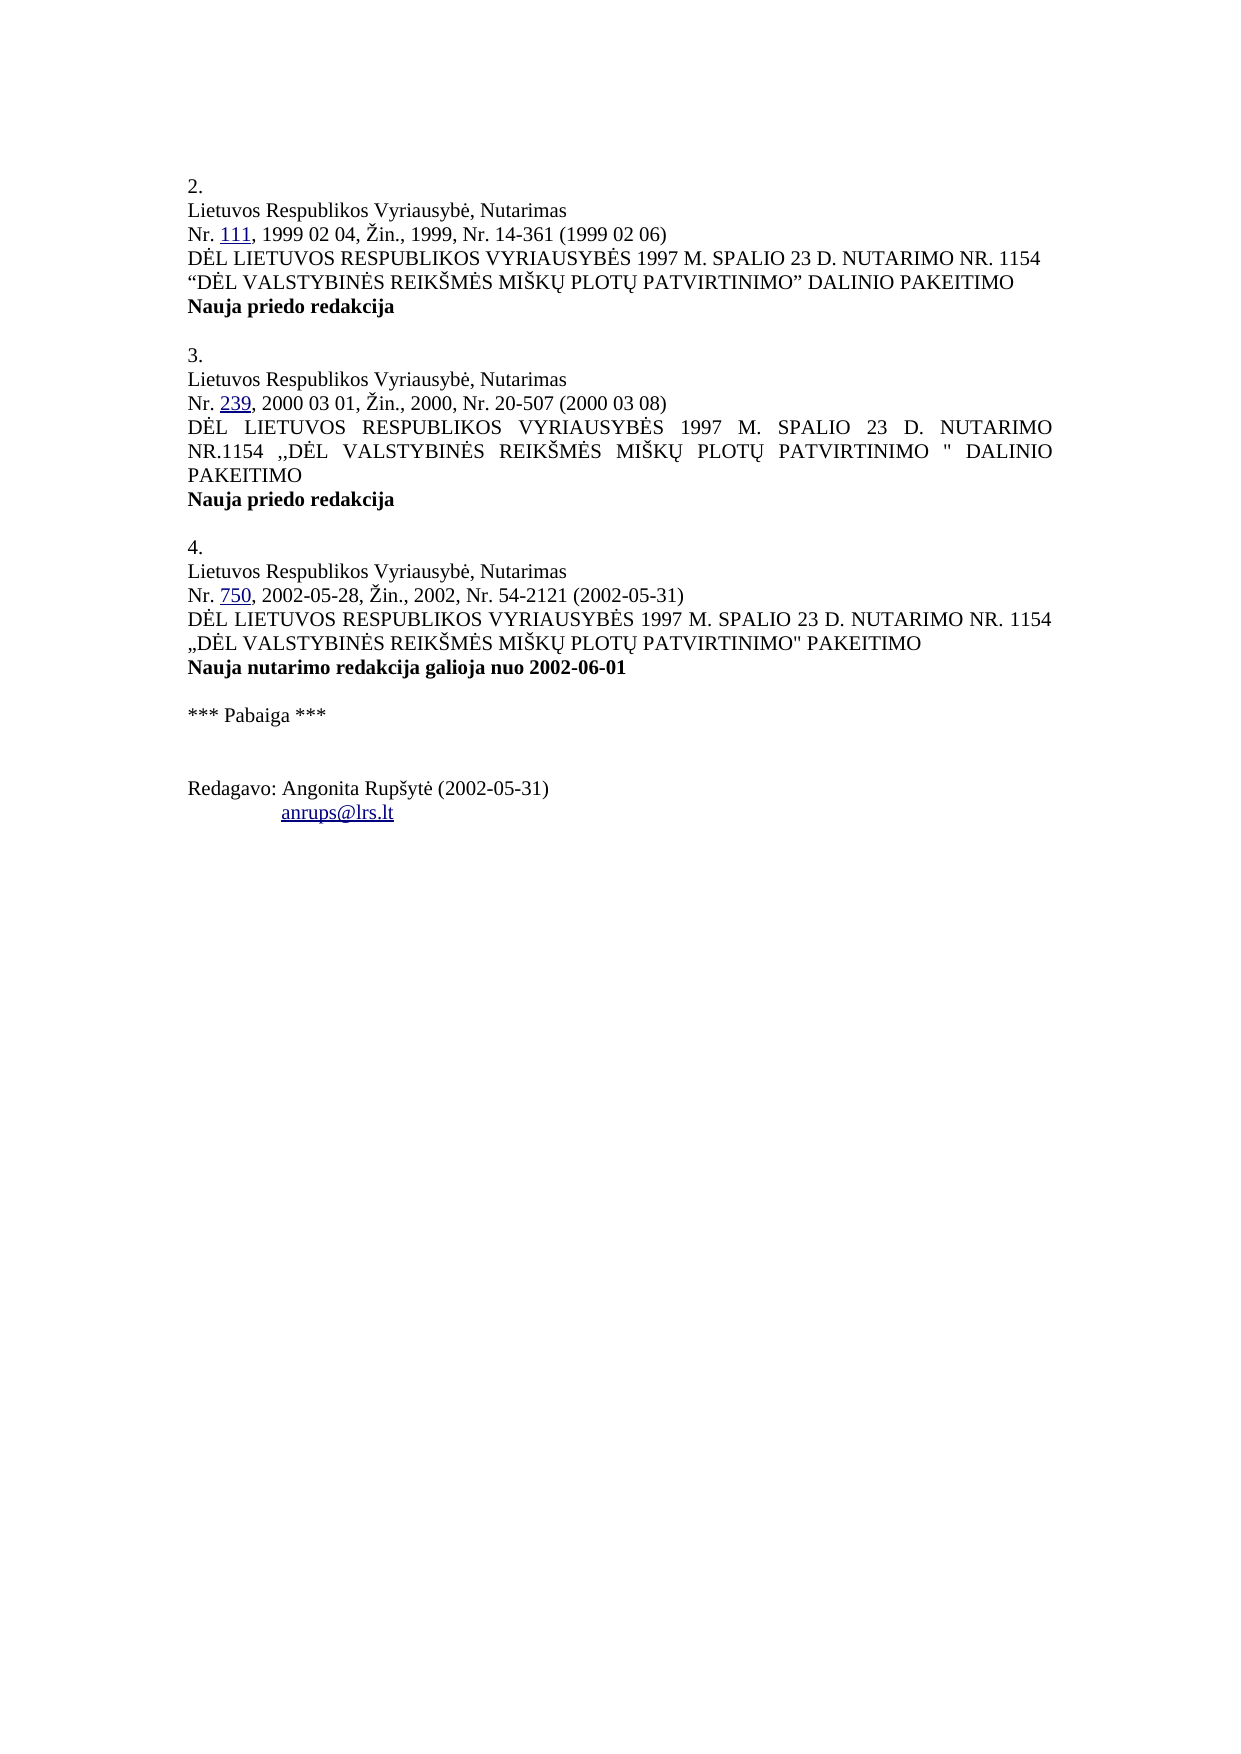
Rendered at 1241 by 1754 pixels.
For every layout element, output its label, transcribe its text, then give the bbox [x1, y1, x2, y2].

text Nr. 750, 2002-05-28, Žin., 2002, Nr. 54-2121 (2002-05-31) [187, 583, 1053, 607]
text DĖL LIETUVOS RESPUBLIKOS VYRIAUSYBĖS 1997 M. SPALIO 23 D. NUTARIMO NR. 1154 “DĖL VALSTYBINĖS REIKŠMĖS MIŠKŲ PLOTŲ PATVIRTINIMO” DALINIO PAKEITIMO [187, 246, 1053, 294]
text Redagavo: Angonita Rupšytė (2002-05-31) [187, 776, 1053, 800]
text Lietuvos Respublikos Vyriausybė, Nutarimas [187, 198, 1053, 222]
text DĖL LIETUVOS RESPUBLIKOS VYRIAUSYBĖS 1997 M. SPALIO 23 D. NUTARIMO NR. 1154 „DĖL VALSTYBINĖS REIKŠMĖS MIŠKŲ PLOTŲ PATVIRTINIMO" PAKEITIMO [187, 607, 1053, 655]
text Nauja nutarimo redakcija galioja nuo 2002-06-01 [187, 655, 1053, 679]
text anrups@lrs.lt [187, 800, 1053, 824]
text *** Pabaiga *** [187, 703, 1053, 727]
text 3. [187, 342, 1053, 367]
text 2. [187, 174, 1053, 198]
text Nr. 111, 1999 02 04, Žin., 1999, Nr. 14-361 (1999 02 06) [187, 222, 1053, 246]
text Lietuvos Respublikos Vyriausybė, Nutarimas [187, 559, 1053, 583]
subtitle Nauja priedo redakcija [187, 294, 1053, 318]
subtitle Nauja priedo redakcija [187, 487, 1053, 511]
text 4. [187, 535, 1053, 559]
text Lietuvos Respublikos Vyriausybė, Nutarimas [187, 367, 1053, 391]
text DĖL LIETUVOS RESPUBLIKOS VYRIAUSYBĖS 1997 M. SPALIO 23 D. NUTARIMO NR.1154 ,,DĖL VALSTYBINĖS REIKŠMĖS MIŠKŲ PLOTŲ PATVIRTINIMO " DALINIO PAKEITIMO [187, 415, 1053, 487]
text Nr. 239, 2000 03 01, Žin., 2000, Nr. 20-507 (2000 03 08) [187, 391, 1053, 415]
